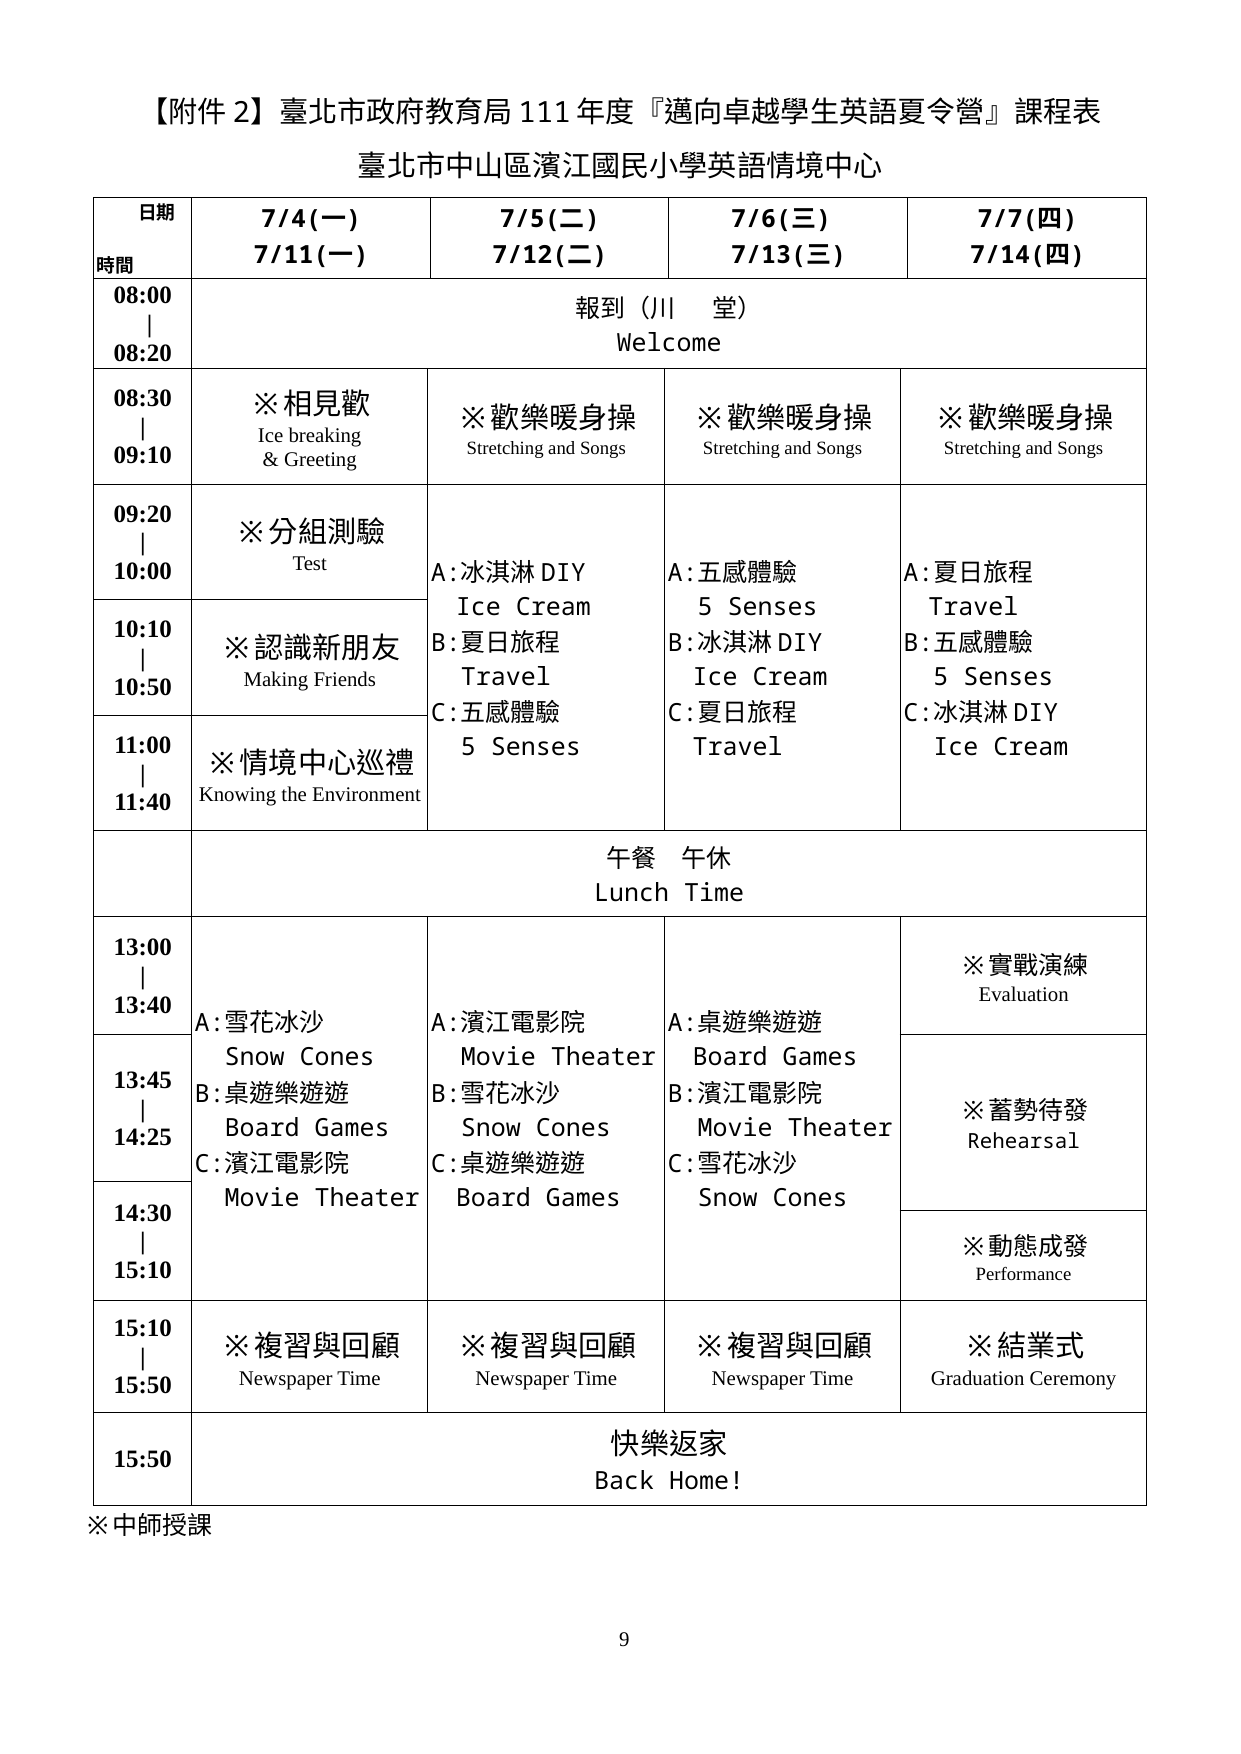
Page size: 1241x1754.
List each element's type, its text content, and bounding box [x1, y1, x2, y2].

table_header 7/5(二) 7/12(二) [431, 198, 668, 278]
table_header 日期 時間 [94, 198, 191, 278]
table_cell 快樂返家 Back Home! [192, 1413, 1146, 1504]
table_cell A:桌遊樂遊遊 Board Games B:濱江電影院 Movie Theater C:雪花冰沙 Snow Cones [665, 917, 900, 1299]
table_cell ※分組測驗 Test [192, 485, 427, 599]
table_cell ※認識新朋友 Making Friends [192, 600, 427, 715]
table_cell 13:00 | 13:40 [94, 917, 191, 1034]
table_header 7/6(三) 7/13(三) [669, 198, 907, 278]
table_cell ※動態成發 Performance [901, 1211, 1146, 1299]
table_header 7/7(四) 7/14(四) [908, 198, 1146, 278]
table_cell 08:00 | 08:20 [94, 279, 191, 368]
table_cell ※實戰演練 Evaluation [901, 917, 1146, 1034]
table_cell 15:10 | 15:50 [94, 1301, 191, 1412]
table_cell 13:45 | 14:25 [94, 1035, 191, 1181]
table_cell 15:50 [94, 1413, 191, 1504]
table_header 7/4(一) 7/11(一) [192, 198, 430, 278]
table_cell ※歡樂暖身操 Stretching and Songs [428, 369, 664, 483]
text ※中師授課 [83, 1506, 1157, 1542]
text 【附件2】臺北市政府教育局111年度『邁向卓越學生英語夏令營』課程表 [83, 89, 1157, 130]
table_cell 午餐 午休 Lunch Time [192, 831, 1146, 916]
table_cell 10:10 | 10:50 [94, 600, 191, 715]
table_cell ※相見歡 Ice breaking & Greeting [192, 369, 427, 483]
table_cell 11:00 | 11:40 [94, 716, 191, 830]
table_cell ※結業式 Graduation Ceremony [901, 1301, 1146, 1412]
table_cell A:五感體驗 5 Senses B:冰淇淋DIY Ice Cream C:夏日旅程 Travel [665, 485, 900, 830]
table_cell 09:20 | 10:00 [94, 485, 191, 599]
table_cell ※情境中心巡禮 Knowing the Environment [192, 716, 427, 830]
table_cell ※複習與回顧 Newspaper Time [428, 1301, 664, 1412]
table_cell ※複習與回顧 Newspaper Time [192, 1301, 427, 1412]
table_cell ※歡樂暖身操 Stretching and Songs [901, 369, 1146, 483]
table_cell [94, 831, 191, 916]
table_cell 08:30 | 09:10 [94, 369, 191, 483]
table_cell ※歡樂暖身操 Stretching and Songs [665, 369, 900, 483]
table_cell A:夏日旅程 Travel B:五感體驗 5 Senses C:冰淇淋DIY Ice Cream [901, 485, 1146, 830]
text 臺北市中山區濱江國民小學英語情境中心 [83, 143, 1157, 184]
table_cell A:冰淇淋DIY Ice Cream B:夏日旅程 Travel C:五感體驗 5 Senses [428, 485, 664, 830]
table_cell A:濱江電影院 Movie Theater B:雪花冰沙 Snow Cones C:桌遊樂遊遊 Board Games [428, 917, 664, 1299]
table_cell A:雪花冰沙 Snow Cones B:桌遊樂遊遊 Board Games C:濱江電影院 Movie Theater [192, 917, 427, 1299]
table_cell 報到（川 堂） Welcome [192, 279, 1146, 368]
table_cell ※蓄勢待發 Rehearsal [901, 1035, 1146, 1210]
table_cell ※複習與回顧 Newspaper Time [665, 1301, 900, 1412]
table_cell 14:30 | 15:10 [94, 1182, 191, 1299]
